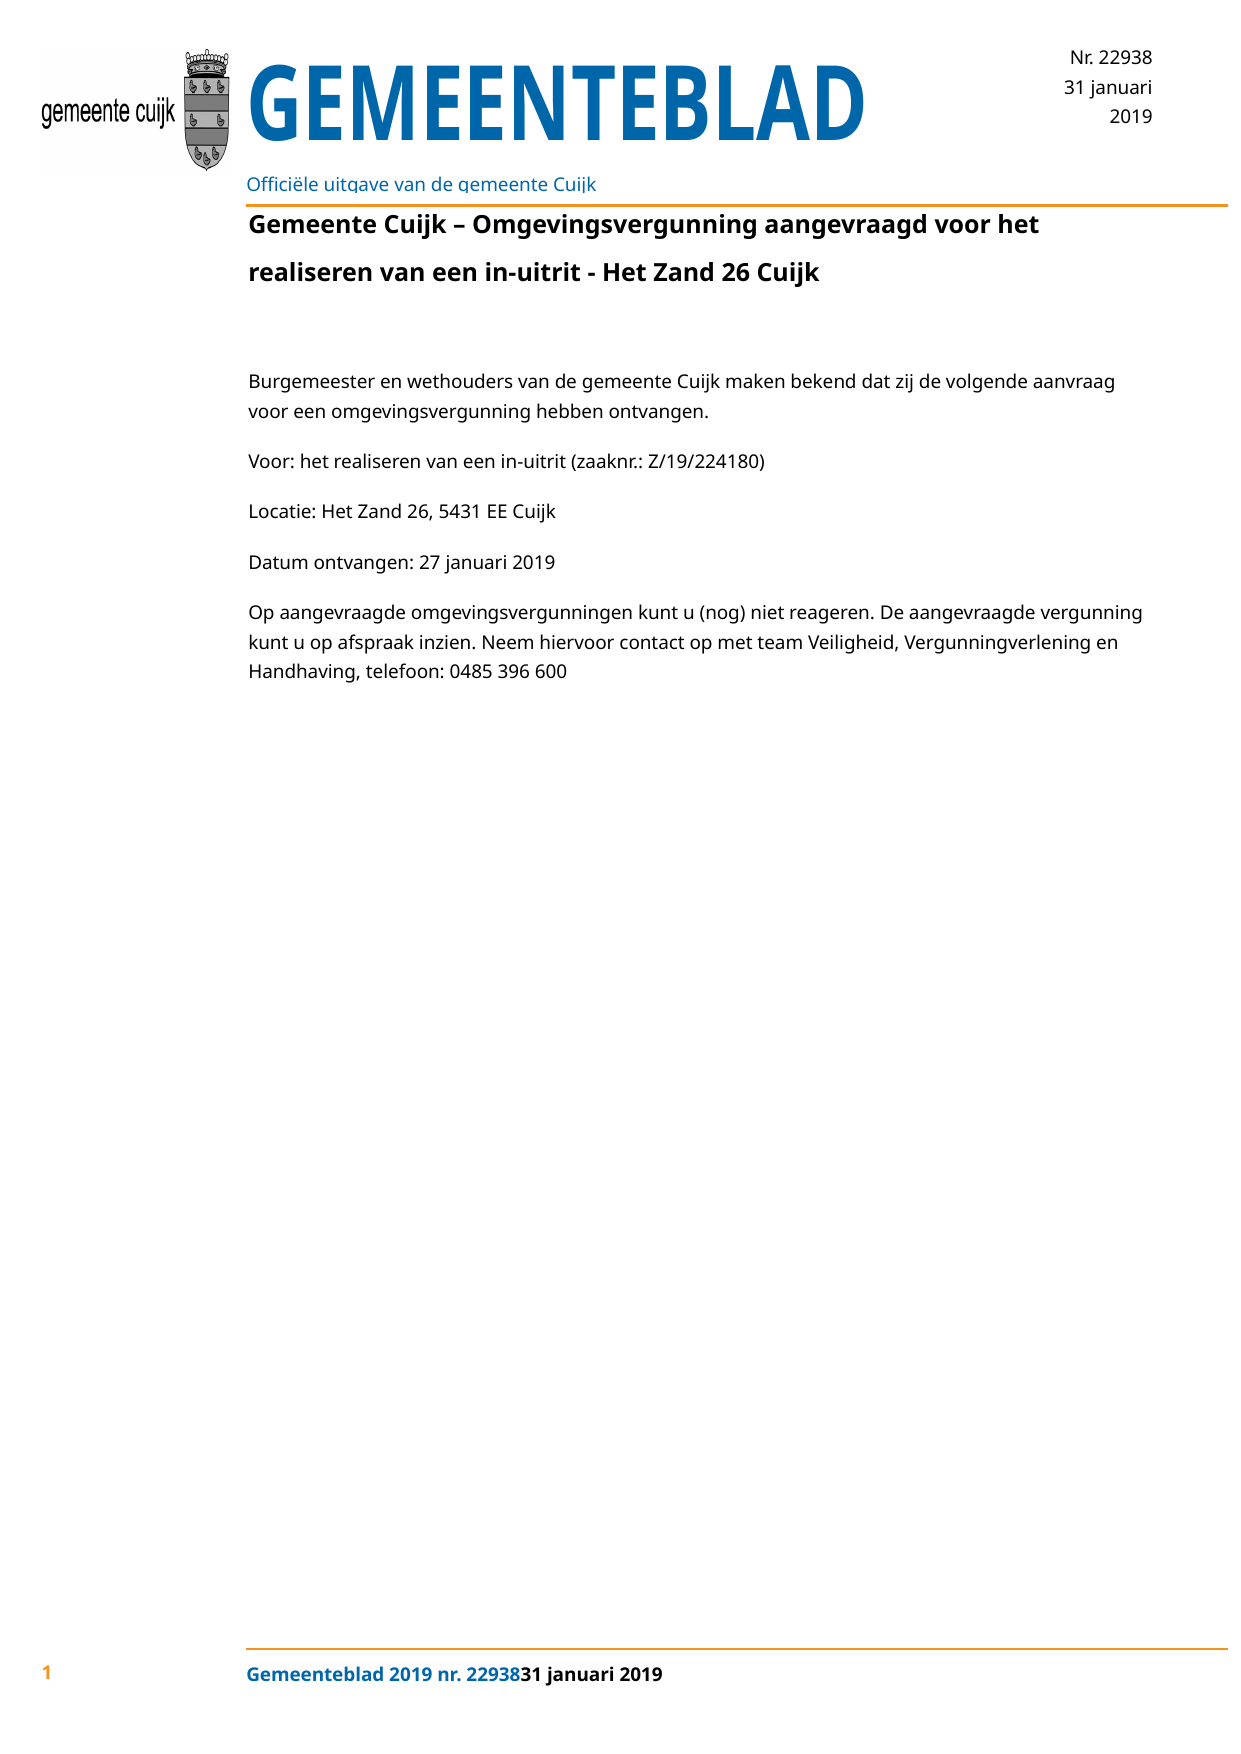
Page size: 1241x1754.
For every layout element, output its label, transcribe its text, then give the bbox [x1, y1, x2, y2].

text Locatie: Het Zand 26, 5431 EE Cuijk [248, 499, 1152, 524]
picture [41, 47, 231, 172]
text Gemeente Cuijk – Omgevingsvergunning aangevraagd voor het realiseren van een in-uitrit - Het Zand 26 Cuijk [248, 207, 1152, 288]
text Voor: het realiseren van een in-uitrit (zaaknr.: Z/19/224180) [248, 448, 1152, 474]
text Datum ontvangen: 27 januari 2019 [248, 549, 1152, 575]
text Burgemeester en wethouders van de gemeente Cuijk maken bekend dat zij de volgende aanvraag voor een omgevingsvergunning hebben ontvangen. [248, 368, 1152, 424]
text Op aangevraagde omgevingsvergunningen kunt u (nog) niet reageren. De aangevraagde vergunning kunt u op afspraak inzien. Neem hiervoor contact op met team Veiligheid, Vergunningverlening en Handhaving, telefoon: 0485 396 600 [248, 599, 1152, 684]
